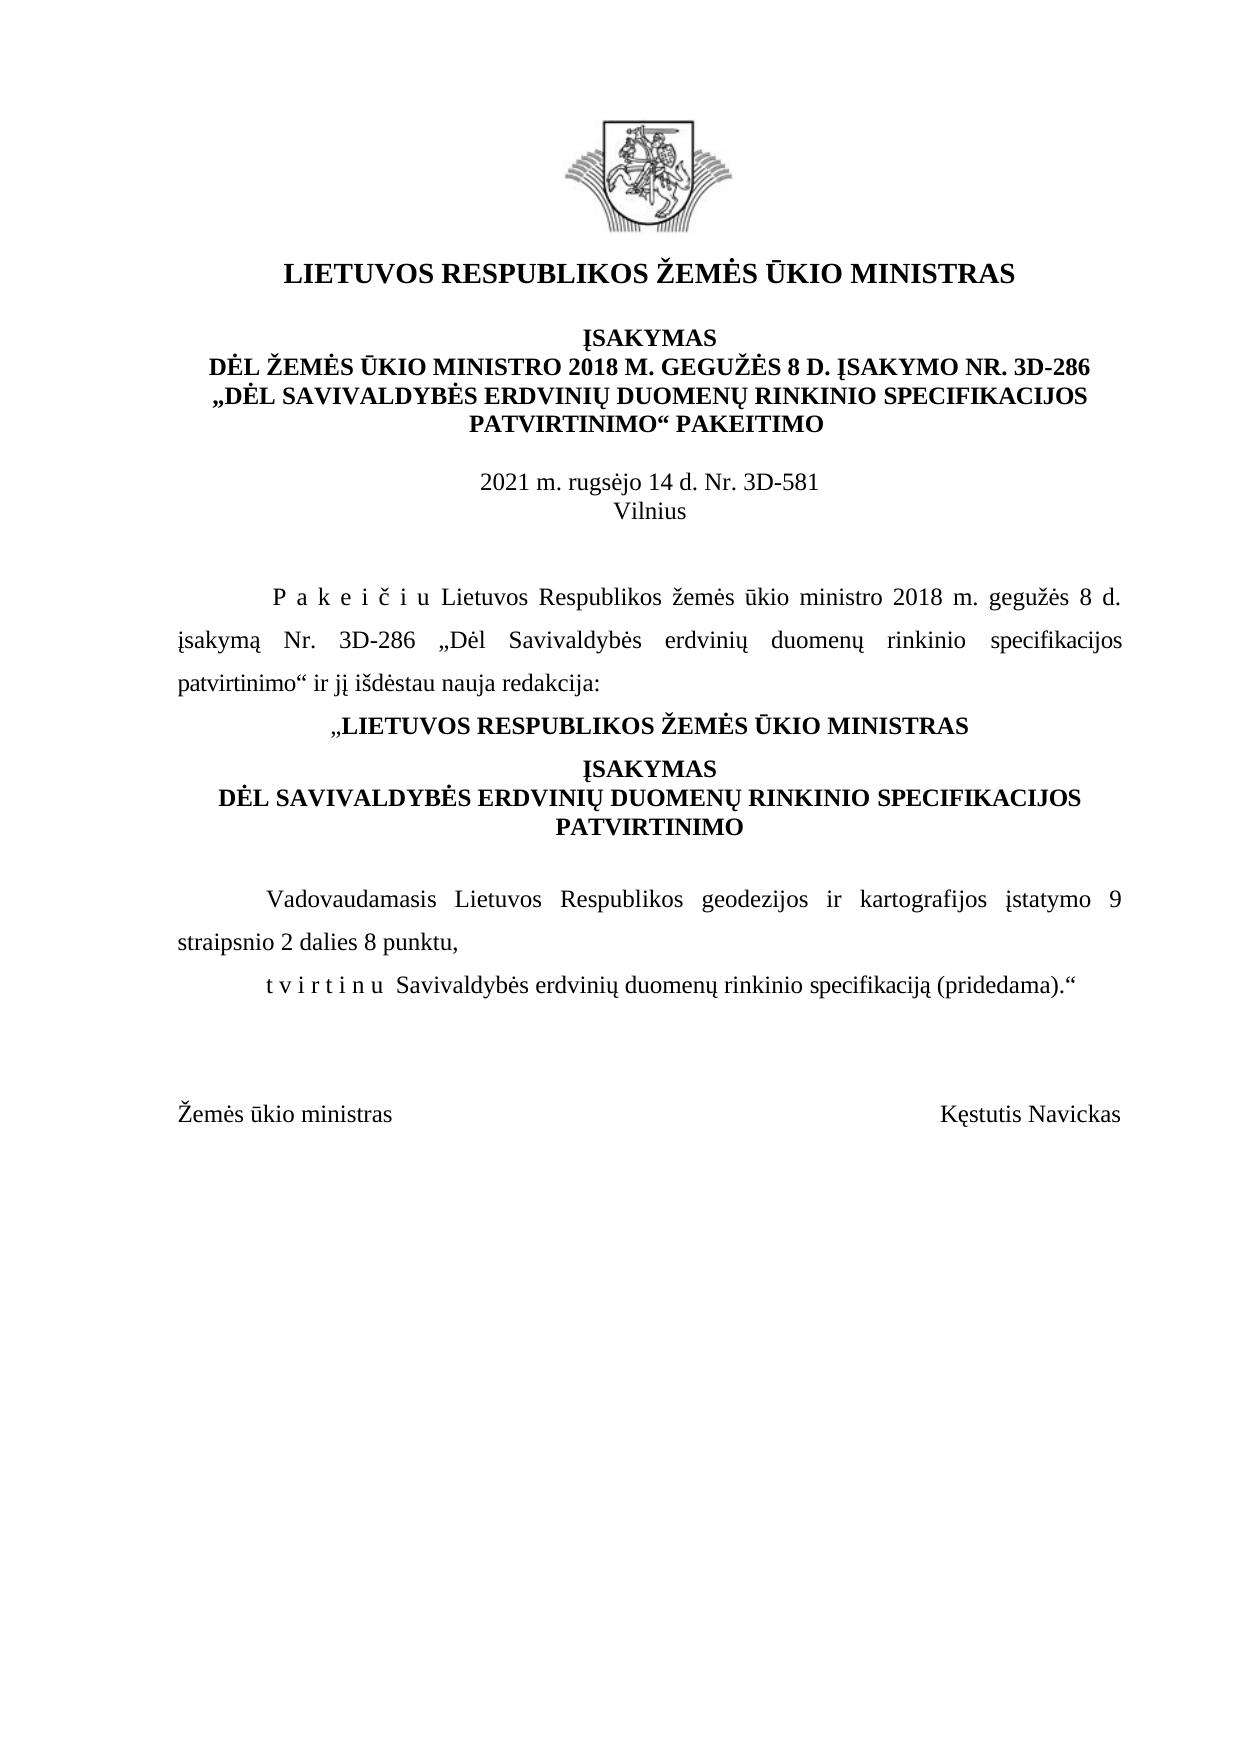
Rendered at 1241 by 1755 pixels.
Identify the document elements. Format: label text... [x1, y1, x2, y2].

text t v i r t i n u Savivaldybės erdvinių duomenų rinkinio specifikaciją (pridedama).“ [177, 970, 1122, 999]
text Vadovaudamasis Lietuvos Respublikos geodezijos ir kartografijos įstatymo 9 straipsnio 2 dalies 8 punktu, [177, 884, 1122, 956]
text DĖL SAVIVALDYBĖS ERDVINIŲ DUOMENŲ RINKINIO SPECIFIKACIJOS PATVIRTINIMO [177, 783, 1122, 841]
text Žemės ūkio ministras Kęstutis Navickas [177, 1099, 1122, 1128]
text 2021 m. rugsėjo 14 d. Nr. 3D-581 [177, 467, 1122, 496]
text DĖL ŽEMĖS ŪKIO MINISTRO 2018 M. GEGUŽĖS 8 D. ĮSAKYMO NR. 3D-286 „DĖL SAVIVALDYBĖS ERDVINIŲ DUOMENŲ RINKINIO SPECIFIKACIJOS PATVIRTINIMO“ PAKEITIMO [177, 352, 1122, 438]
text Vilnius [177, 496, 1122, 524]
text LIETUVOS RESPUBLIKOS ŽEMĖS ŪKIO MINISTRAS [177, 256, 1122, 290]
text „LIETUVOS RESPUBLIKOS ŽEMĖS ŪKIO MINISTRAS [177, 711, 1122, 740]
text ĮSAKYMAS [177, 323, 1122, 352]
text ĮSAKYMAS [177, 754, 1122, 783]
text P a k e i č i u Lietuvos Respublikos žemės ūkio ministro 2018 m. gegužės 8 d. įsakymą Nr. 3D-286 „Dėl Savivaldybės erdvinių duomenų rinkinio specifikacijos patvirtinimo“ ir jį išdėstau nauja redakcija: [177, 582, 1122, 697]
